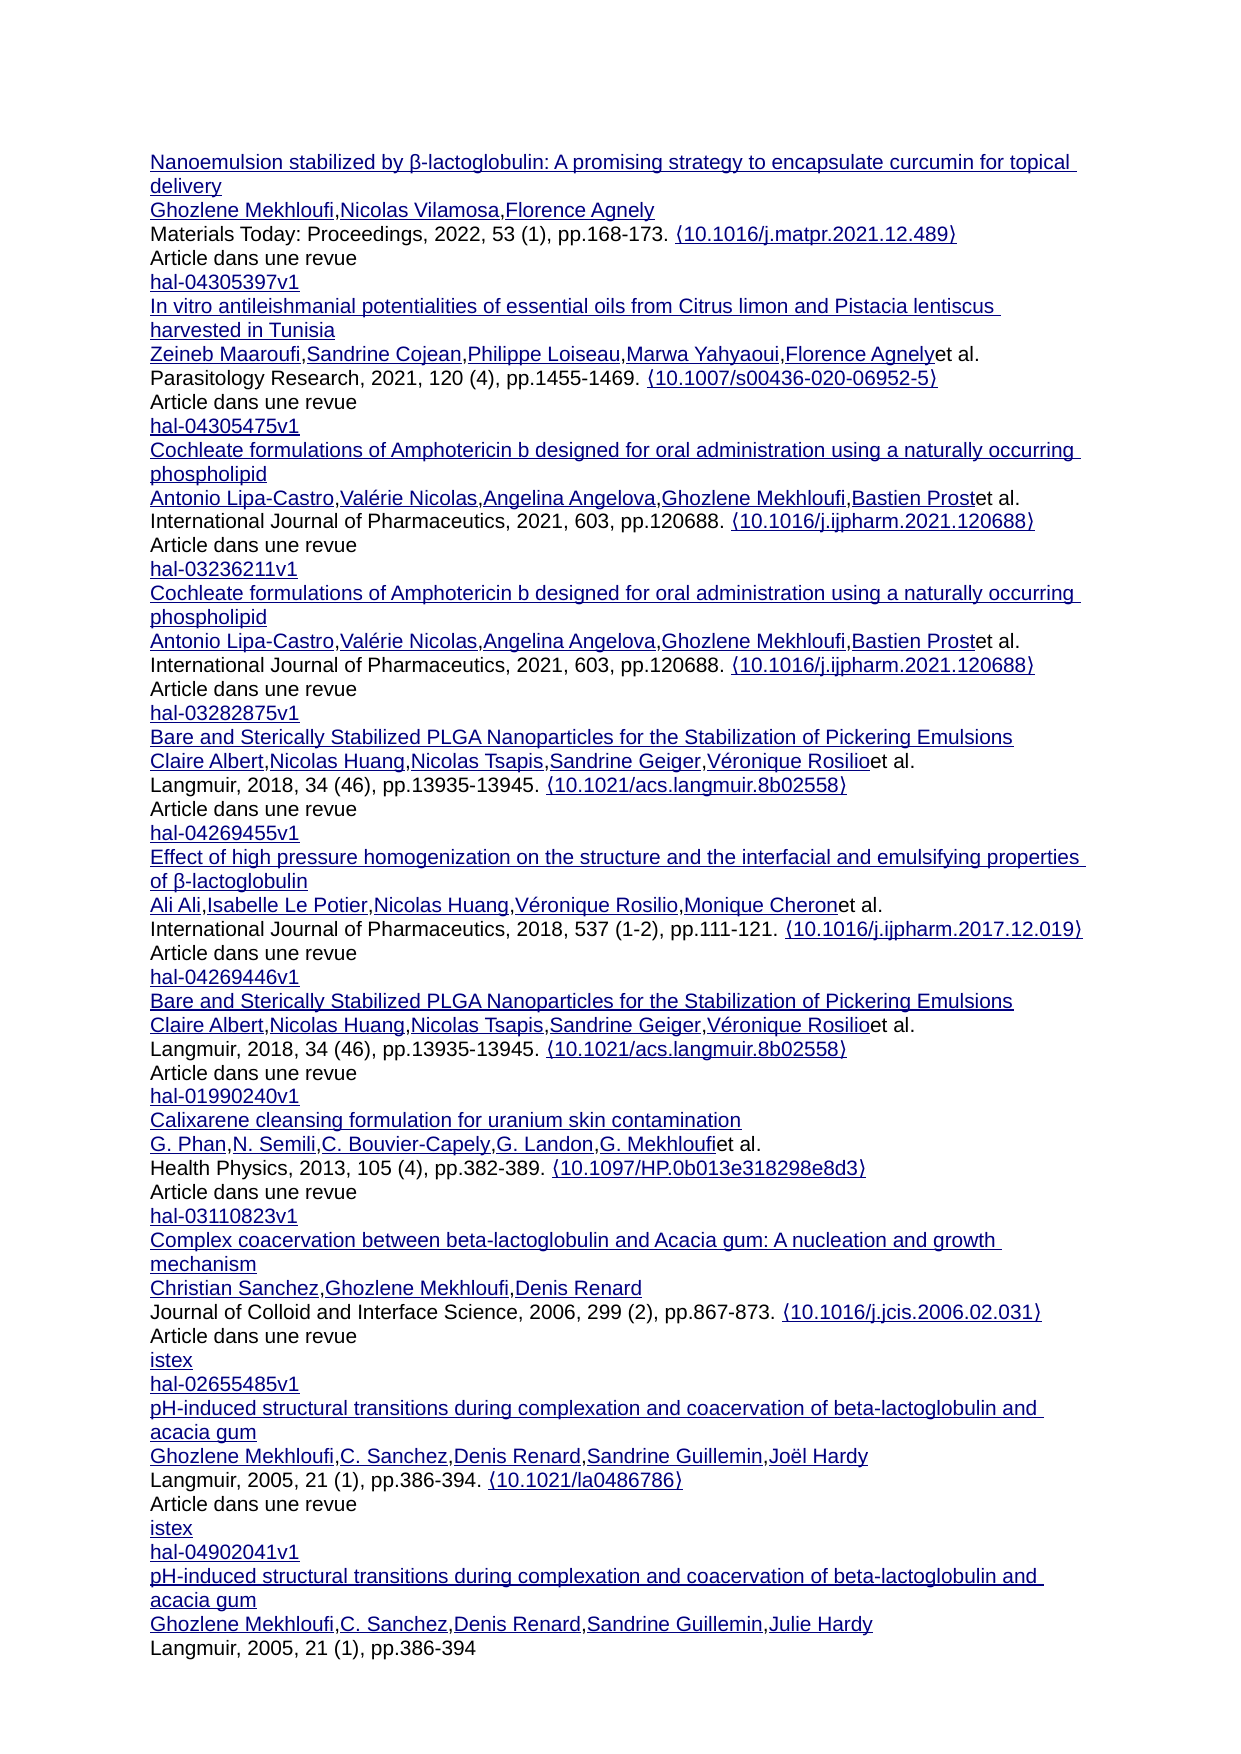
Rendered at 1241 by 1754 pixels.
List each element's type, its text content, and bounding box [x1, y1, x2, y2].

table_cell Effect of high pressure homogenization on the structure and the interfacial and emulsifying properties of β-lactoglobulin Ali Ali,Isabelle Le Potier,Nicolas Huang,Véronique Rosilio,Monique Cheronet al. International Journal of Pharmaceutics, 2018, 537 (1-2), pp.111-121. ⟨10.1016/j.ijpharm.2017.12.019⟩ Article dans une revue hal-04269446v1 [150, 845, 1090, 988]
table_cell Cochleate formulations of Amphotericin b designed for oral administration using a naturally occurring phospholipid Antonio Lipa-Castro,Valérie Nicolas,Angelina Angelova,Ghozlene Mekhloufi,Bastien Prostet al. International Journal of Pharmaceutics, 2021, 603, pp.120688. ⟨10.1016/j.ijpharm.2021.120688⟩ Article dans une revue hal-03282875v1 [150, 581, 1090, 725]
table_cell pH-induced structural transitions during complexation and coacervation of beta-lactoglobulin and acacia gum Ghozlene Mekhloufi,C. Sanchez,Denis Renard,Sandrine Guillemin,Julie Hardy Langmuir, 2005, 21 (1), pp.386-394 [150, 1564, 1090, 1659]
table_cell In vitro antileishmanial potentialities of essential oils from Citrus limon and Pistacia lentiscus harvested in Tunisia Zeineb Maaroufi,Sandrine Cojean,Philippe Loiseau,Marwa Yahyaoui,Florence Agnelyet al. Parasitology Research, 2021, 120 (4), pp.1455-1469. ⟨10.1007/s00436-020-06952-5⟩ Article dans une revue hal-04305475v1 [150, 294, 1090, 437]
table_cell Cochleate formulations of Amphotericin b designed for oral administration using a naturally occurring phospholipid Antonio Lipa-Castro,Valérie Nicolas,Angelina Angelova,Ghozlene Mekhloufi,Bastien Prostet al. International Journal of Pharmaceutics, 2021, 603, pp.120688. ⟨10.1016/j.ijpharm.2021.120688⟩ Article dans une revue hal-03236211v1 [150, 438, 1090, 581]
table_cell pH-induced structural transitions during complexation and coacervation of beta-lactoglobulin and acacia gum Ghozlene Mekhloufi,C. Sanchez,Denis Renard,Sandrine Guillemin,Joël Hardy Langmuir, 2005, 21 (1), pp.386-394. ⟨10.1021/la0486786⟩ Article dans une revue istex hal-04902041v1 [150, 1396, 1090, 1563]
table_cell Bare and Sterically Stabilized PLGA Nanoparticles for the Stabilization of Pickering Emulsions Claire Albert,Nicolas Huang,Nicolas Tsapis,Sandrine Geiger,Véronique Rosilioet al. Langmuir, 2018, 34 (46), pp.13935-13945. ⟨10.1021/acs.langmuir.8b02558⟩ Article dans une revue hal-04269455v1 [150, 725, 1090, 845]
table_cell Nanoemulsion stabilized by β-lactoglobulin: A promising strategy to encapsulate curcumin for topical delivery Ghozlene Mekhloufi,Nicolas Vilamosa,Florence Agnely Materials Today: Proceedings, 2022, 53 (1), pp.168-173. ⟨10.1016/j.matpr.2021.12.489⟩ Article dans une revue hal-04305397v1 [150, 150, 1090, 294]
table_cell Bare and Sterically Stabilized PLGA Nanoparticles for the Stabilization of Pickering Emulsions Claire Albert,Nicolas Huang,Nicolas Tsapis,Sandrine Geiger,Véronique Rosilioet al. Langmuir, 2018, 34 (46), pp.13935-13945. ⟨10.1021/acs.langmuir.8b02558⟩ Article dans une revue hal-01990240v1 [150, 989, 1090, 1108]
table_cell Calixarene cleansing formulation for uranium skin contamination G. Phan,N. Semili,C. Bouvier-Capely,G. Landon,G. Mekhloufiet al. Health Physics, 2013, 105 (4), pp.382-389. ⟨10.1097/HP.0b013e318298e8d3⟩ Article dans une revue hal-03110823v1 [150, 1108, 1090, 1228]
table_cell Complex coacervation between beta-lactoglobulin and Acacia gum: A nucleation and growth mechanism Christian Sanchez,Ghozlene Mekhloufi,Denis Renard Journal of Colloid and Interface Science, 2006, 299 (2), pp.867-873. ⟨10.1016/j.jcis.2006.02.031⟩ Article dans une revue istex hal-02655485v1 [150, 1228, 1090, 1396]
